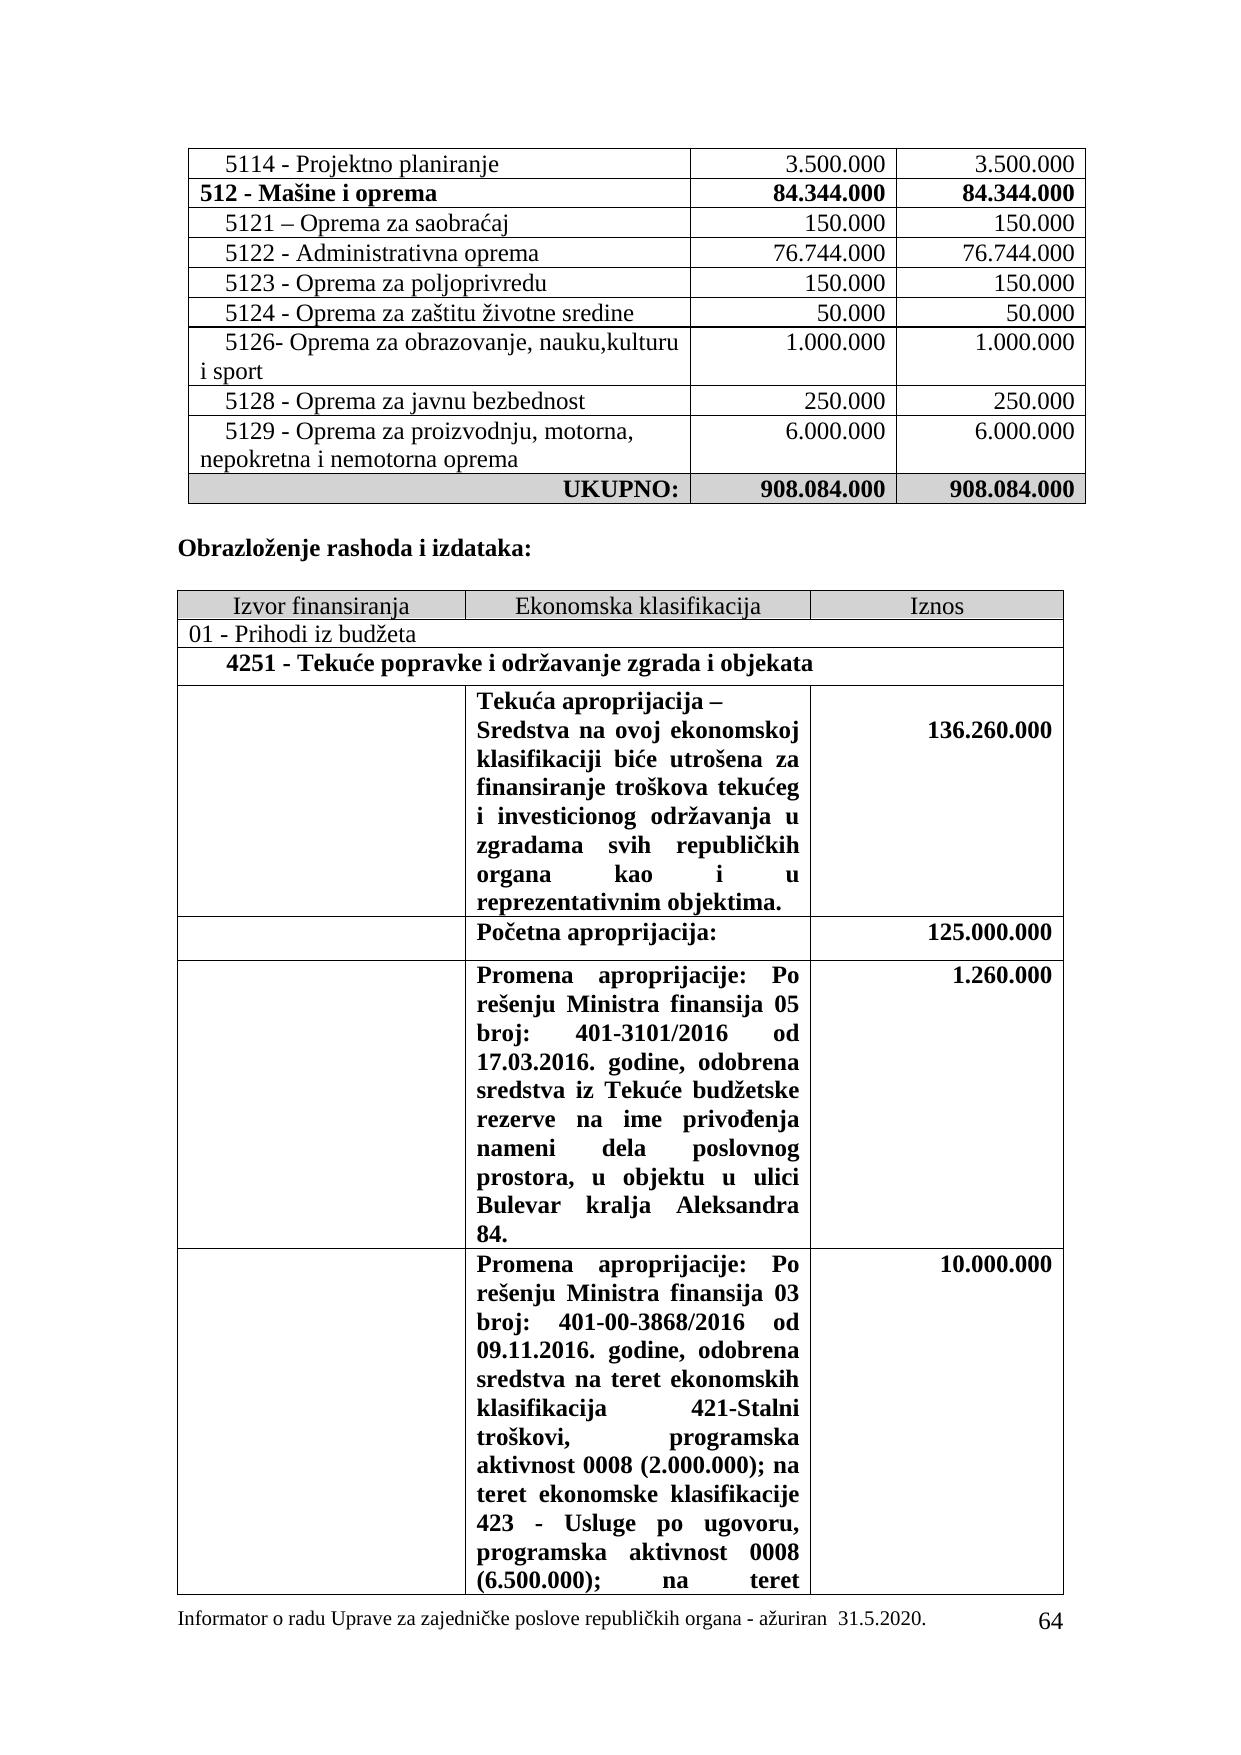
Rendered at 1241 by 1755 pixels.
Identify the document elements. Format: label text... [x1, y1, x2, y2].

table_cell 5123 - Oprema za polјoprivredu [189, 268, 690, 297]
table_cell Tekuća aproprijacija – Sredstva na ovoj ekonomskoj klasifikaciji biće utrošena za finansiranje troškova tekućeg i investicionog održavanja u zgradama svih republičkih organa kao i u reprezentativnim objektima. [466, 686, 810, 916]
table_cell 1.260.000 [811, 961, 1063, 1248]
table_cell 136.260.000 [811, 686, 1063, 916]
table_cell 5128 - Oprema za javnu bezbednost [189, 386, 690, 415]
table_cell 50.000 [897, 298, 1085, 326]
table_cell 150.000 [691, 208, 896, 237]
table_cell 150.000 [691, 268, 896, 297]
table_cell Promena aproprijacije: Po rešenju Ministra finansija 05 broj: 401-3101/2016 od 17.03.2016. godine, odobrena sredstva iz Tekuće budžetske rezerve na ime privođenja nameni dela poslovnog prostora, u objektu u ulici Bulevar kralјa Aleksandra 84. [466, 961, 810, 1248]
table_cell [178, 961, 465, 1248]
table_cell 76.744.000 [691, 238, 896, 267]
table_cell 3.500.000 [897, 149, 1085, 177]
table_cell 250.000 [897, 386, 1085, 415]
table_cell 5114 - Projektno planiranje [189, 149, 690, 177]
table_cell 908.084.000 [897, 474, 1085, 503]
table_cell 125.000.000 [811, 917, 1063, 959]
table_cell 84.344.000 [691, 179, 896, 207]
table_cell 10.000.000 [811, 1249, 1063, 1594]
table_cell 6.000.000 [691, 416, 896, 473]
table_cell 1.000.000 [691, 328, 896, 385]
table_cell 5129 - Oprema za proizvodnju, motorna, nepokretna i nemotorna oprema [189, 416, 690, 473]
table_cell [178, 917, 465, 959]
table_cell 250.000 [691, 386, 896, 415]
table_cell [178, 1249, 465, 1594]
table_cell 5122 - Administrativna oprema [189, 238, 690, 267]
table_cell [178, 686, 465, 916]
table_cell 76.744.000 [897, 238, 1085, 267]
text Obrazloženje rashoda i izdataka: [177, 533, 1063, 562]
table_cell 5124 - Oprema za zaštitu životne sredine [189, 298, 690, 326]
table_cell 908.084.000 [691, 474, 896, 503]
table_cell 50.000 [691, 298, 896, 326]
table_cell Promena aproprijacije: Po rešenju Ministra finansija 03 broj: 401-00-3868/2016 od 09.11.2016. godine, odobrena sredstva na teret ekonomskih klasifikacija 421-Stalni troškovi, programska aktivnost 0008 (2.000.000); na teret ekonomske klasifikacije 423 - Usluge po ugovoru, programska aktivnost 0008 (6.500.000); na teret [466, 1249, 810, 1594]
table_cell 4251 - Tekuće popravke i održavanje zgrada i objekata [178, 648, 1063, 685]
table_cell 1.000.000 [897, 328, 1085, 385]
table_cell 5121 – Oprema za saobraćaj [189, 208, 690, 237]
table_cell 01 - Prihodi iz budžeta [178, 620, 1063, 647]
table_header Ekonomska klasifikacija [466, 591, 810, 618]
table_cell Početna aproprijacija: [466, 917, 810, 959]
table_cell 150.000 [897, 208, 1085, 237]
table_cell 6.000.000 [897, 416, 1085, 473]
table_cell 3.500.000 [691, 149, 896, 177]
table_cell UKUPNO: [189, 474, 690, 503]
table_header Iznos [811, 591, 1063, 618]
table_header Izvor finansiranja [178, 591, 465, 618]
table_cell 5126- Oprema za obrazovanje, nauku,kulturu i sport [189, 328, 690, 385]
table_cell 512 - Mašine i oprema [189, 179, 690, 207]
table_cell 150.000 [897, 268, 1085, 297]
table_cell 84.344.000 [897, 179, 1085, 207]
